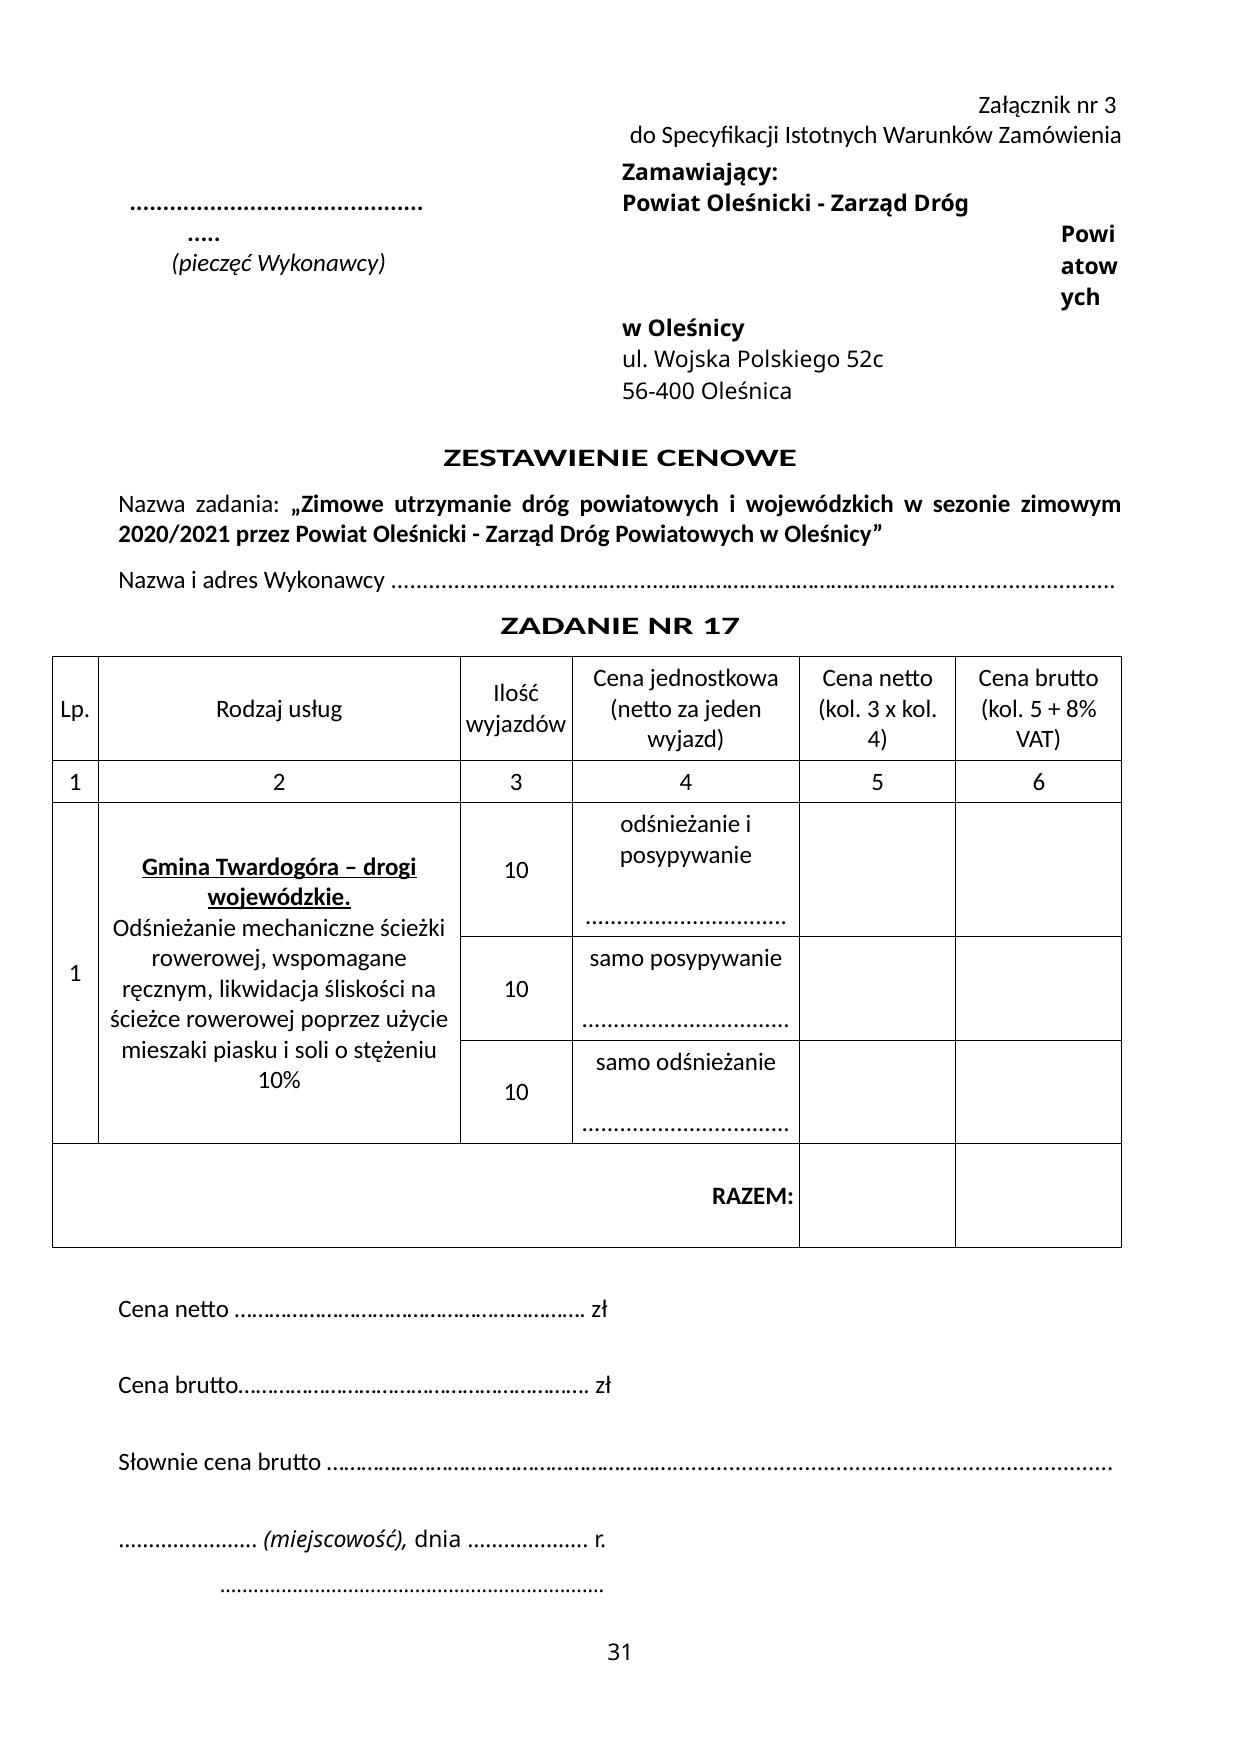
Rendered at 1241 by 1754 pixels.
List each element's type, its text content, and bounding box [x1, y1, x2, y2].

table_header Cena brutto (kol. 5 + 8% VAT) [956, 657, 1121, 759]
text ..................................................................... [118, 1570, 1122, 1599]
table_header Rodzaj usług [99, 657, 460, 759]
table_cell [800, 803, 955, 936]
table_header Cena netto (kol. 3 x kol. 4) [800, 657, 955, 759]
table_cell Gmina Twardogóra – drogi wojewódzkie. Odśnieżanie mechaniczne ścieżki rowerowej, wspomagane ręcznym, likwidacja śliskości na ścieżce rowerowej poprzez użycie mieszaki piasku i soli o stężeniu 10% [99, 803, 460, 1143]
table_cell 6 [956, 761, 1121, 802]
table_cell 4 [573, 761, 799, 802]
table_cell 10 [461, 1041, 572, 1143]
table_cell 3 [461, 761, 572, 802]
table_cell samo posypywanie ................................. [573, 937, 799, 1039]
table_cell [956, 803, 1121, 936]
text Nazwa zadania: „Zimowe utrzymanie dróg powiatowych i wojewódzkich w sezonie zimowym 2020/2021 przez Powiat Oleśnicki - Zarząd Dróg Powiatowych w Oleśnicy” [118, 488, 1122, 549]
table_cell [956, 1144, 1121, 1247]
table_cell [800, 1144, 955, 1247]
table_cell 10 [461, 803, 572, 936]
table_cell 10 [461, 937, 572, 1039]
table_cell 1 [53, 761, 98, 802]
text ZESTAWIENIE CENOWE [118, 442, 1122, 473]
table_header Lp. [53, 657, 98, 759]
text Załącznik nr 3 [118, 89, 1122, 119]
table_cell [800, 937, 955, 1039]
table_cell odśnieżanie i posypywanie ................................ [573, 803, 799, 936]
text ZADANIE NR 17 [118, 610, 1122, 641]
text …………….……. (miejscowość), dnia ………….……. r. [118, 1523, 1122, 1555]
text Słownie cena brutto ……………………………………………………...................................................................... [118, 1446, 1122, 1477]
table_cell [800, 1041, 955, 1143]
text Cena brutto……………………………………………………. zł [118, 1369, 1122, 1400]
table_header Ilość wyjazdów [461, 657, 572, 759]
table_cell RAZEM: [53, 1144, 799, 1247]
table_cell 2 [99, 761, 460, 802]
table_header ................................................. (pieczęć Wykonawcy) [124, 150, 434, 412]
table_cell 5 [800, 761, 955, 802]
table_cell [956, 937, 1121, 1039]
table_header Cena jednostkowa (netto za jeden wyjazd) [573, 657, 799, 759]
text Nazwa i adres Wykonawcy ...............................……......…………………………………………….......................... [118, 564, 1122, 595]
table_cell 1 [53, 803, 98, 1143]
text do Specyfikacji Istotnych Warunków Zamówienia [118, 119, 1122, 150]
table_cell [956, 1041, 1121, 1143]
table_header Zamawiający: Powiat Oleśnicki - Zarząd Dróg Powiatowych w Oleśnicy ul. Wojska Polskiego 52c 56-400 Oleśnica [435, 150, 1128, 412]
text Cena netto ……………………………………………………. zł [118, 1293, 1122, 1324]
table_cell samo odśnieżanie ................................. [573, 1041, 799, 1143]
